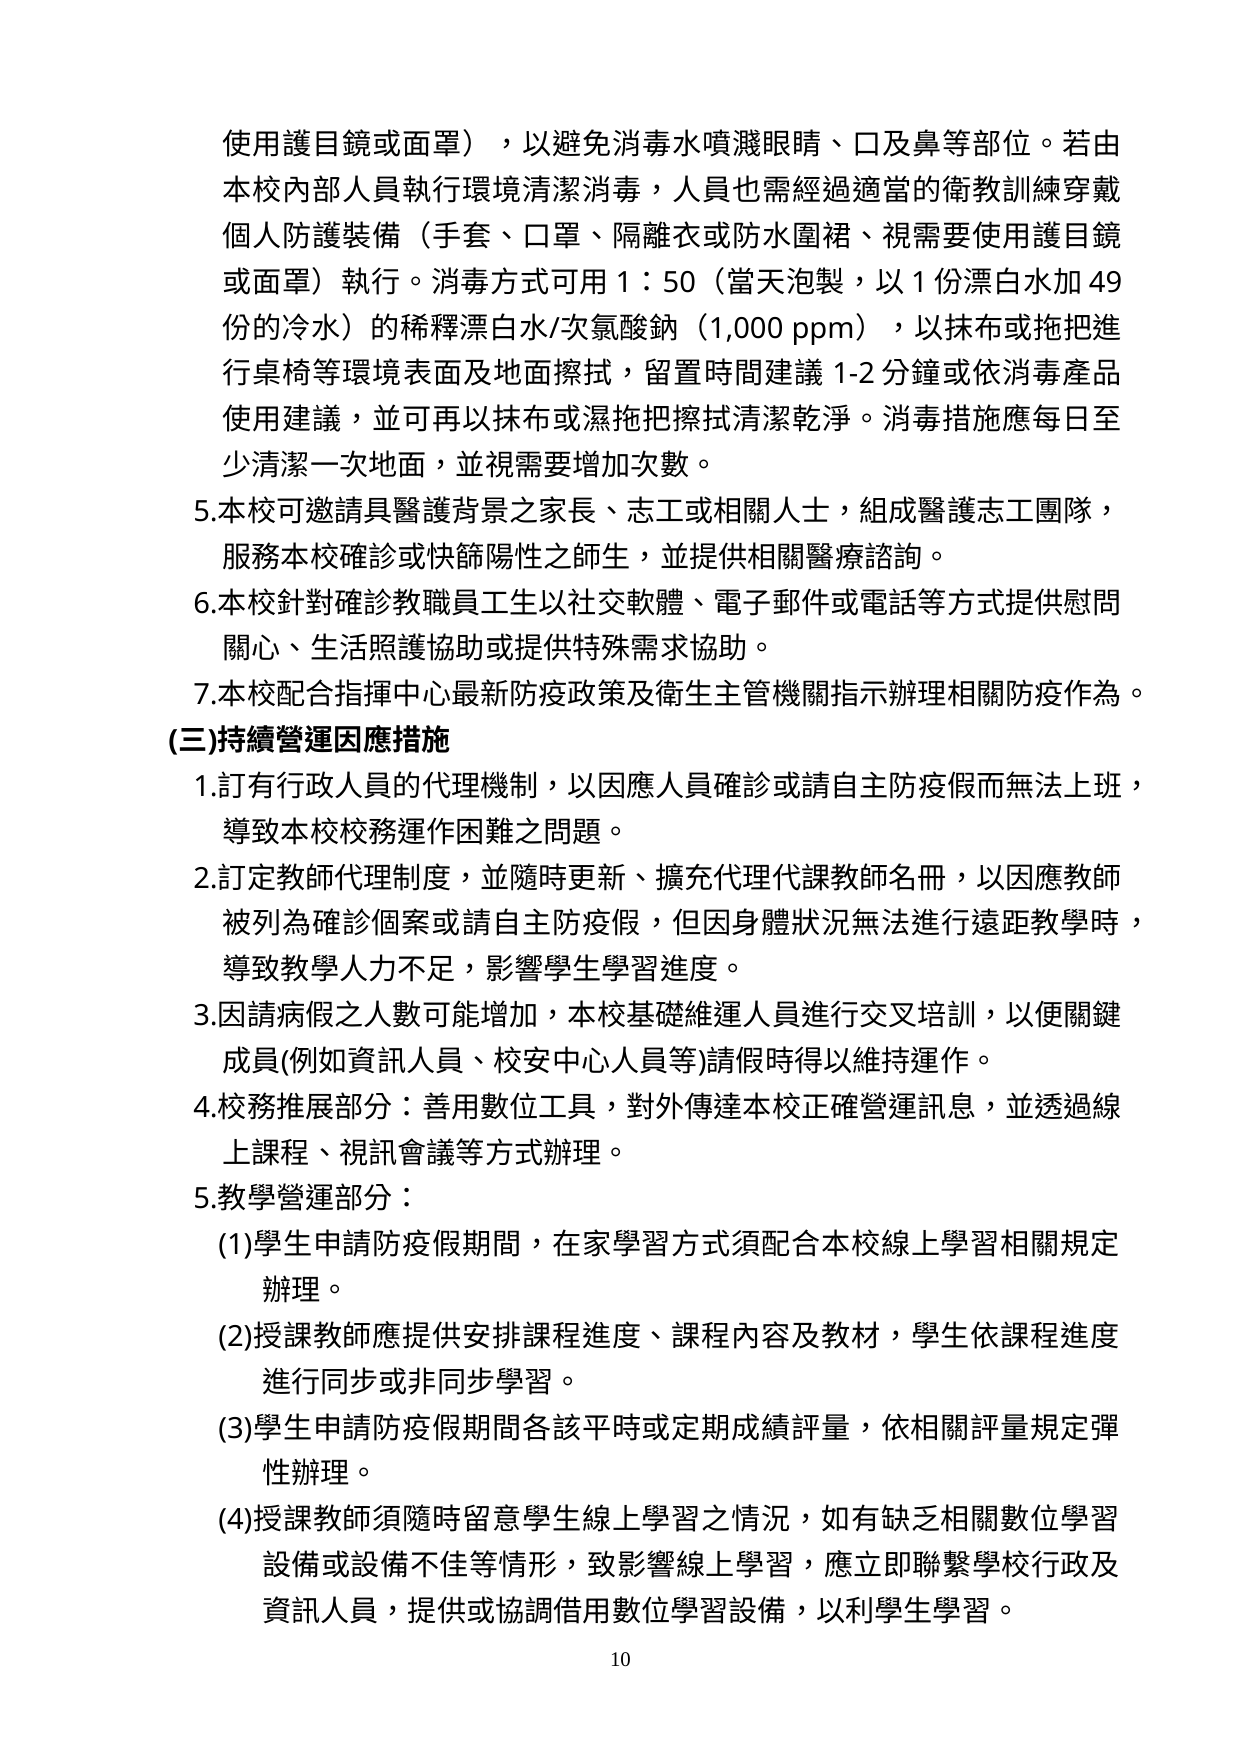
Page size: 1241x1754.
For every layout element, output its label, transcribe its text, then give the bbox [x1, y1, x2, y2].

text 4.校務推展部分：善用數位工具，對外傳達本校正確營運訊息，並透過線上課程、視訊會議等方式辦理。 [193, 1081, 1122, 1172]
text 使用護目鏡或面罩），以避免消毒水噴濺眼睛、口及鼻等部位。若由本校內部人員執行環境清潔消毒，人員也需經過適當的衛教訓練穿戴個人防護裝備（手套、口罩、隔離衣或防水圍裙、視需要使用護目鏡或面罩）執行。消毒方式可用1：50（當天泡製，以1份漂白水加49份的冷水）的稀釋漂白水/次氯酸鈉（1,000 ppm），以抹布或拖把進行桌椅等環境表面及地面擦拭，留置時間建議1-2分鐘或依消毒產品使用建議，並可再以抹布或濕拖把擦拭清潔乾淨。消毒措施應每日至少清潔一次地面，並視需要增加次數。 [193, 118, 1122, 485]
text 6.本校針對確診教職員工生以社交軟體、電子郵件或電話等方式提供慰問關心、生活照護協助或提供特殊需求協助。 [193, 576, 1122, 668]
text (1)學生申請防疫假期間，在家學習方式須配合本校線上學習相關規定辦理。 [218, 1218, 1122, 1310]
text 2.訂定教師代理制度，並隨時更新、擴充代理代課教師名冊，以因應教師被列為確診個案或請自主防疫假，但因身體狀況無法進行遠距教學時，導致教學人力不足，影響學生學習進度。 [193, 851, 1122, 989]
text (三)持續營運因應措施 [168, 714, 1122, 760]
text (2)授課教師應提供安排課程進度、課程內容及教材，學生依課程進度進行同步或非同步學習。 [218, 1310, 1122, 1401]
text 3.因請病假之人數可能增加，本校基礎維運人員進行交叉培訓，以便關鍵成員(例如資訊人員、校安中心人員等)請假時得以維持運作。 [193, 989, 1122, 1081]
text 1.訂有行政人員的代理機制，以因應人員確診或請自主防疫假而無法上班，導致本校校務運作困難之問題。 [193, 760, 1122, 851]
text (4)授課教師須隨時留意學生線上學習之情況，如有缺乏相關數位學習設備或設備不佳等情形，致影響線上學習，應立即聯繫學校行政及資訊人員，提供或協調借用數位學習設備，以利學生學習。 [218, 1493, 1122, 1631]
text 7.本校配合指揮中心最新防疫政策及衛生主管機關指示辦理相關防疫作為。 [193, 668, 1122, 714]
text (3)學生申請防疫假期間各該平時或定期成績評量，依相關評量規定彈性辦理。 [218, 1401, 1122, 1493]
text 5.本校可邀請具醫護背景之家長、志工或相關人士，組成醫護志工團隊，服務本校確診或快篩陽性之師生，並提供相關醫療諮詢。 [193, 485, 1122, 576]
text 5.教學營運部分： [193, 1172, 1122, 1218]
